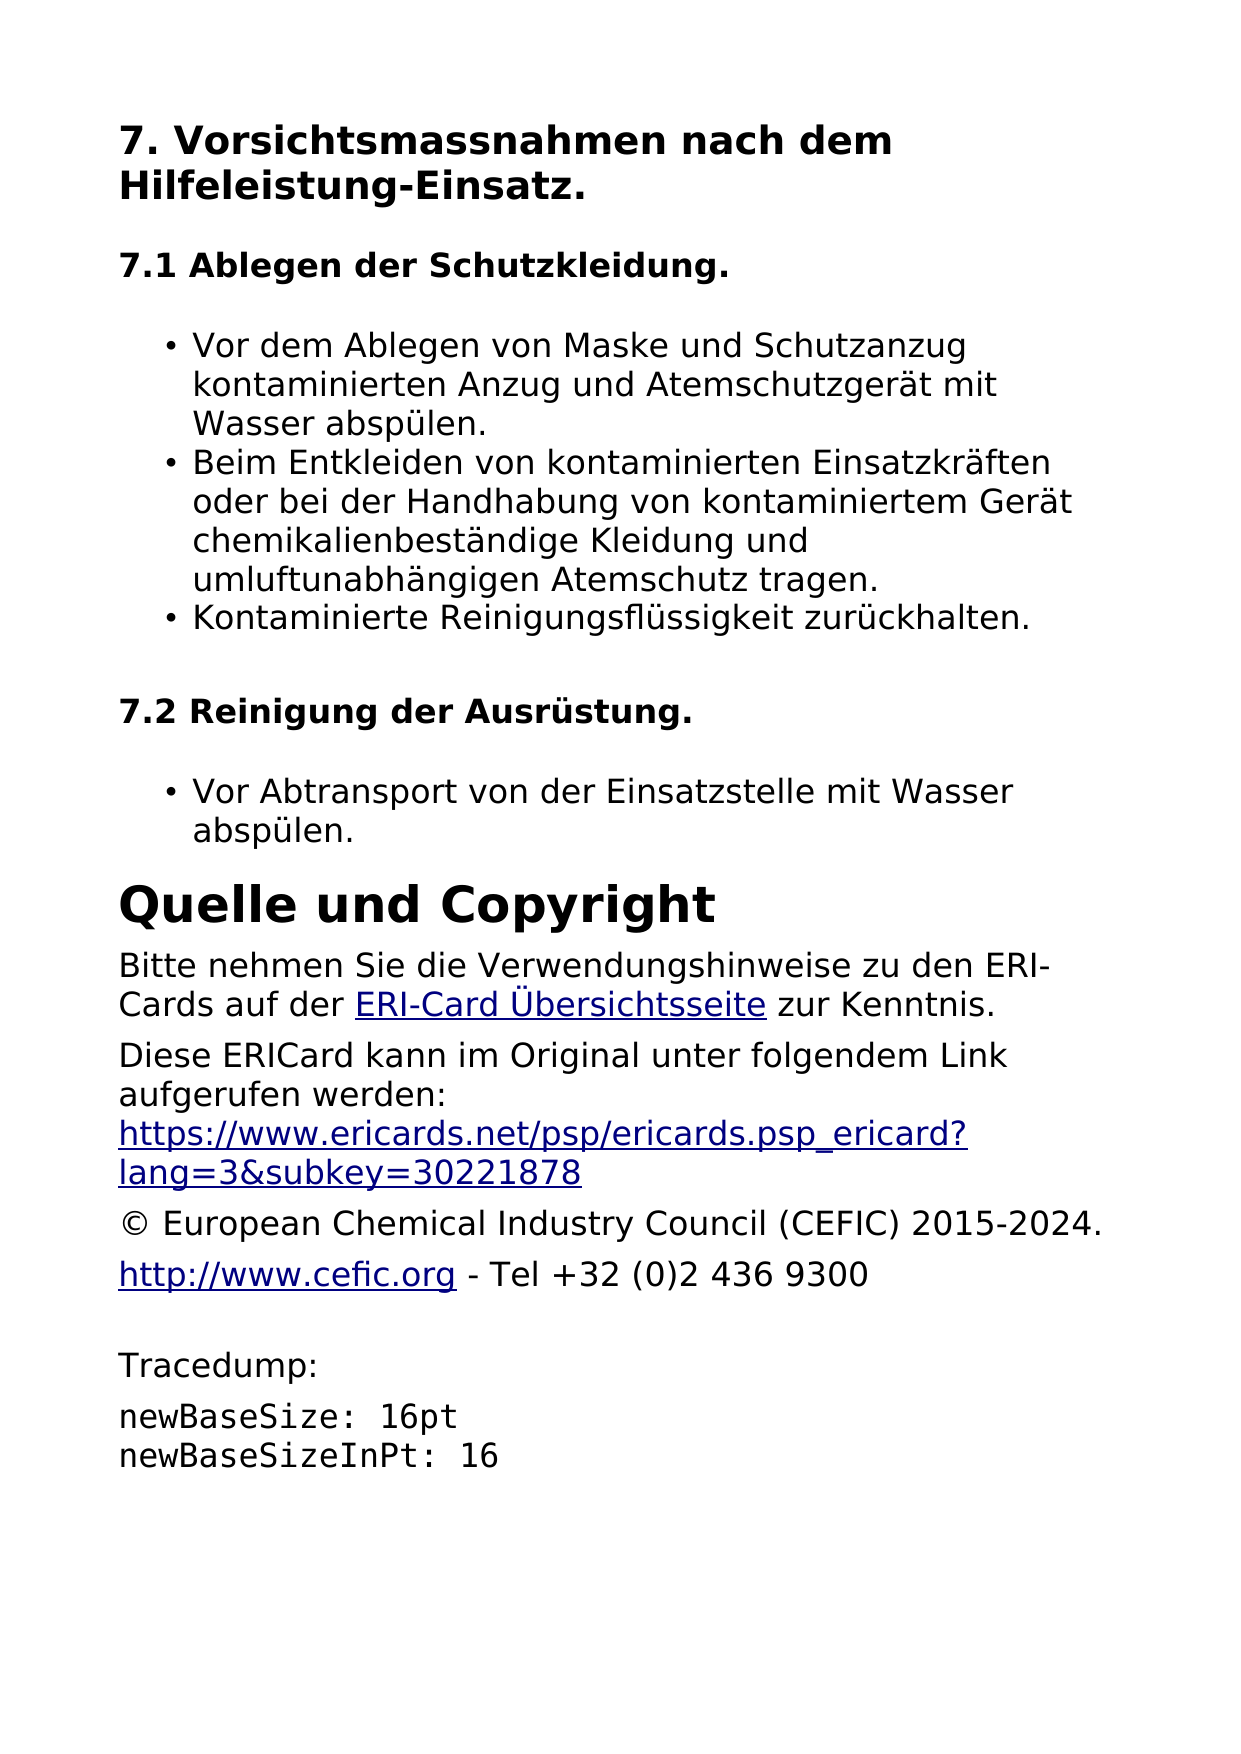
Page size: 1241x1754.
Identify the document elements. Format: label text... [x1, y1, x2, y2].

subtitle 7.1 Ablegen der Schutzkleidung. [118, 246, 1122, 285]
subtitle Quelle und Copyright [118, 876, 1122, 934]
list Kontaminierte Reinigungsflüssigkeit zurückhalten. [177, 599, 1122, 638]
text Tracedump: [118, 1307, 1122, 1385]
text © European Chemical Industry Council (CEFIC) 2015-2024. [118, 1204, 1122, 1243]
text Diese ERICard kann im Original unter folgendem Link aufgerufen werden: https://www.ericards.net/psp/ericards.psp_ericard?lang=3&subkey=30221878 [118, 1037, 1122, 1192]
list Vor Abtransport von der Einsatzstelle mit Wasser abspülen. [177, 773, 1122, 851]
list Beim Entkleiden von kontaminierten Einsatzkräften oder bei der Handhabung von kontaminiertem Gerät chemikalienbeständige Kleidung und umluftunabhängigen Atemschutz tragen. [177, 443, 1122, 599]
list Vor dem Ablegen von Maske und Schutzanzug kontaminierten Anzug und Atemschutzgerät mit Wasser abspülen. [177, 327, 1122, 443]
subtitle 7. Vorsichtsmassnahmen nach dem Hilfeleistung-Einsatz. [118, 118, 1122, 208]
subtitle 7.2 Reinigung der Ausrüstung. [118, 692, 1122, 731]
text http://www.cefic.org - Tel +32 (0)2 436 9300 [118, 1256, 1122, 1295]
text Bitte nehmen Sie die Verwendungshinweise zu den ERI-Cards auf der ERI-Card Übersichtsseite zur Kenntnis. [118, 946, 1122, 1024]
text newBaseSize: 16pt newBaseSizeInPt: 16 [118, 1397, 1122, 1475]
